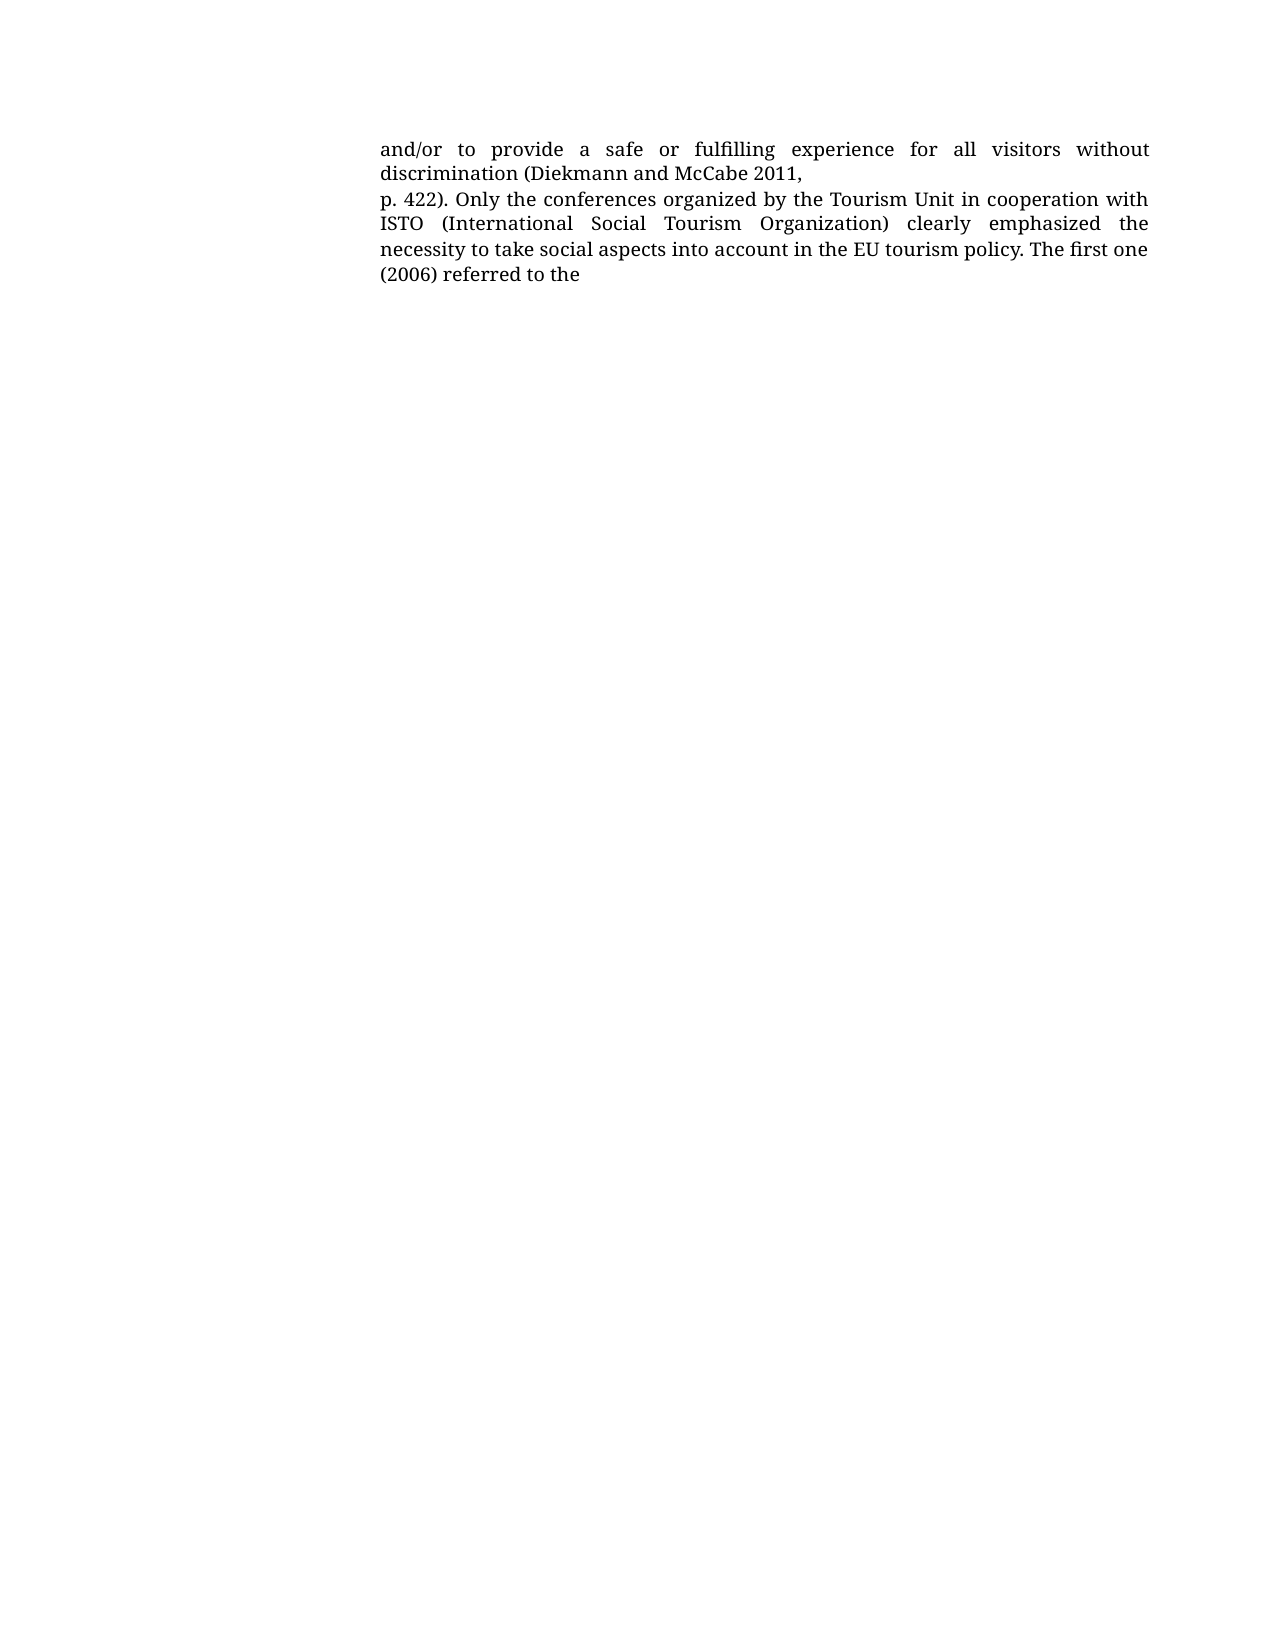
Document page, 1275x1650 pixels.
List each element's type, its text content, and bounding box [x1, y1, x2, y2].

text and/or to provide a safe or fulfilling experience for all visitors without discrimination (Diekmann and McCabe 2011, [380, 136, 1150, 186]
text p. 422). Only the conferences organized by the Tourism Unit in cooperation with ISTO (International Social Tourism Organization) clearly emphasized the necessity to take social aspects into account in the EU tourism policy. The first one (2006) referred to the [380, 186, 1150, 286]
